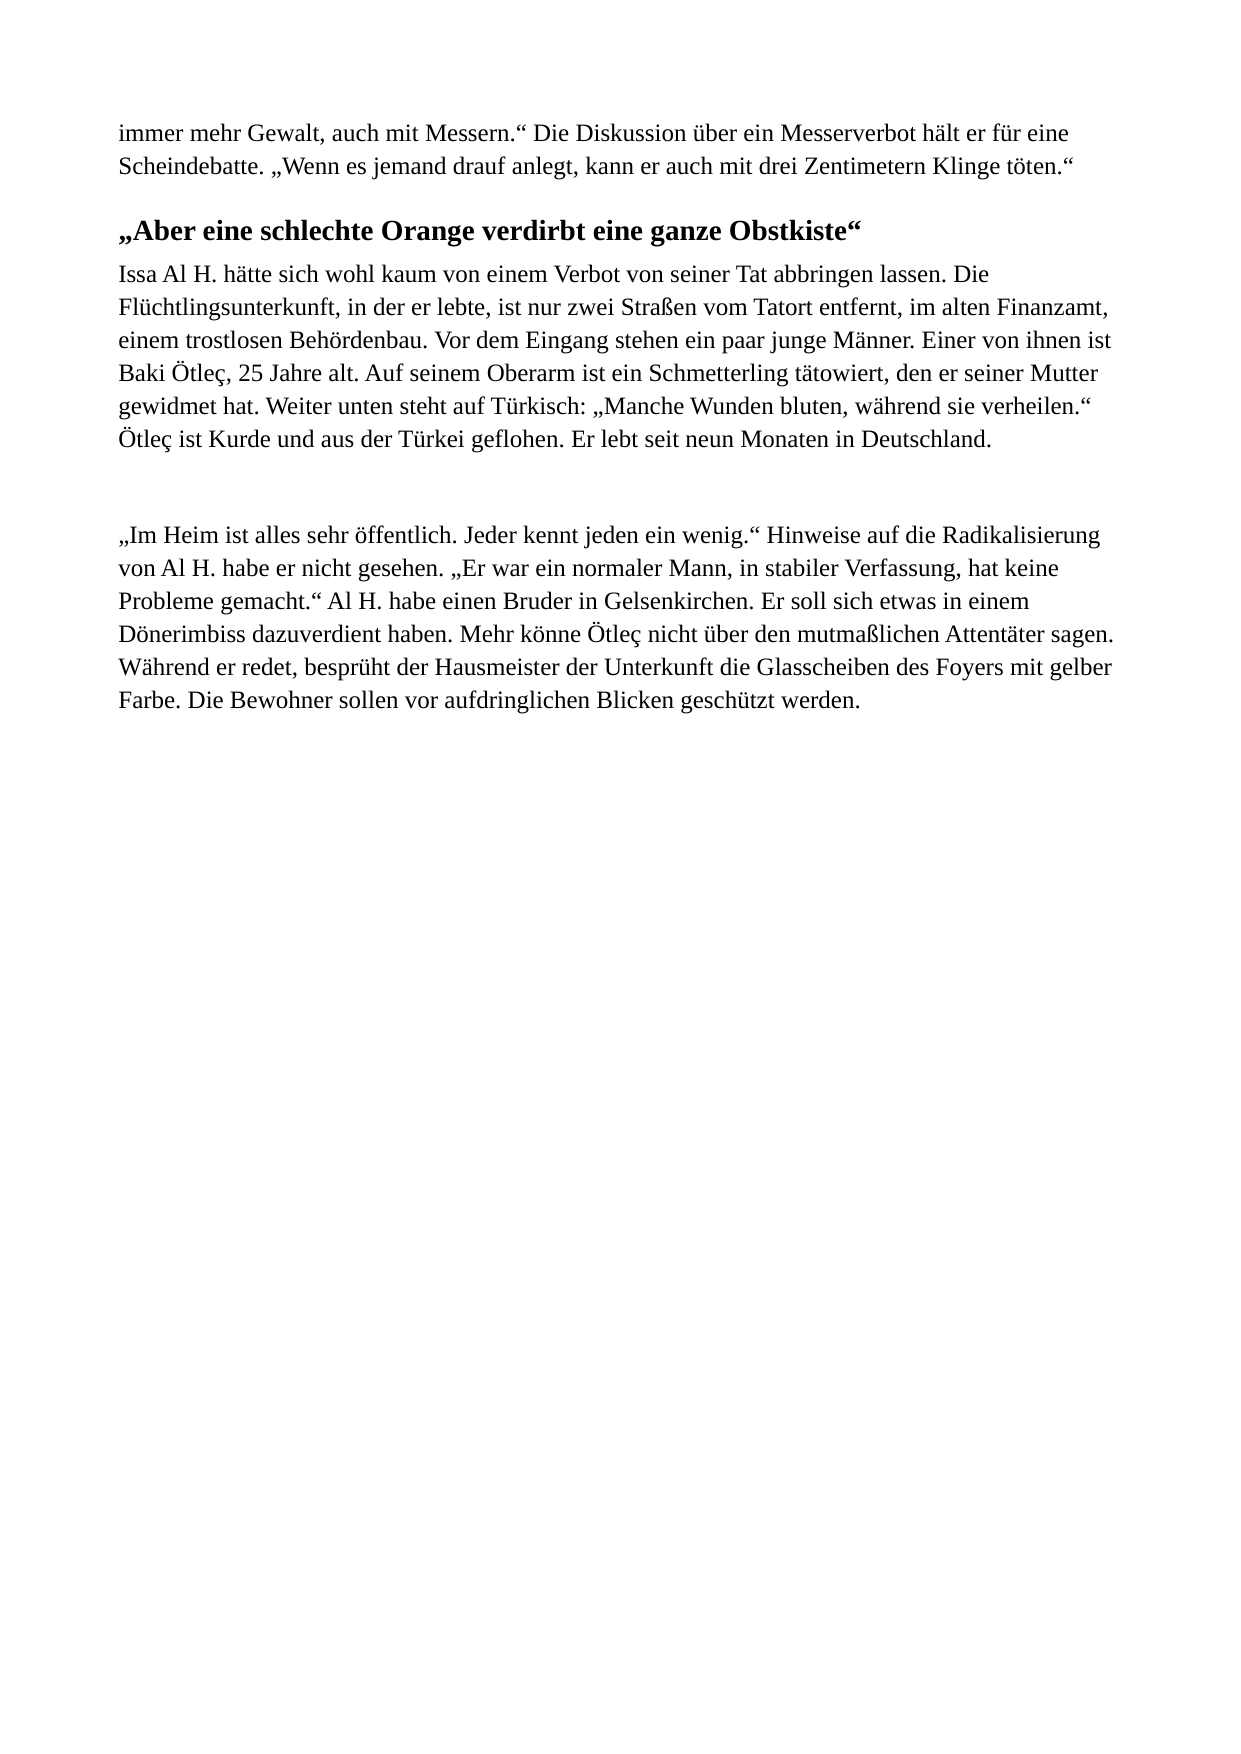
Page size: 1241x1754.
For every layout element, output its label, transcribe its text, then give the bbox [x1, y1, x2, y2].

text Issa Al H. hätte sich wohl kaum von einem Verbot von seiner Tat abbringen lassen. Die Flüchtlingsunterkunft, in der er lebte, ist nur zwei Straßen vom Tatort entfernt, im alten Finanzamt, einem trostlosen Behördenbau. Vor dem Eingang stehen ein paar junge Männer. Einer von ihnen ist Baki Ötleç, 25 Jahre alt. Auf seinem Oberarm ist ein Schmetterling tätowiert, den er seiner Mutter gewidmet hat. Weiter unten steht auf Türkisch: „Manche Wunden bluten, während sie verheilen.“ Ötleç ist Kurde und aus der Türkei geflohen. Er lebt seit neun Monaten in Deutschland. [118, 259, 1122, 453]
subtitle „Aber eine schlechte Orange verdirbt eine ganze Obstkiste“ [118, 213, 1122, 247]
text immer mehr Gewalt, auch mit Messern.“ Die Diskussion über ein Messerverbot hält er für eine Scheindebatte. „Wenn es jemand drauf anlegt, kann er auch mit drei Zentimetern Klinge töten.“ [118, 118, 1122, 180]
text „Im Heim ist alles sehr öffentlich. Jeder kennt jeden ein wenig.“ Hinweise auf die Radikalisierung von Al H. habe er nicht gesehen. „Er war ein normaler Mann, in stabiler Verfassung, hat keine Probleme gemacht.“ Al H. habe einen Bruder in Gelsenkirchen. Er soll sich etwas in einem Dönerimbiss dazuverdient haben. Mehr könne Ötleç nicht über den mutmaßlichen Attentäter sagen. Während er redet, besprüht der Hausmeister der Unterkunft die Glasscheiben des Foyers mit gelber Farbe. Die Bewohner sollen vor aufdringlichen Blicken geschützt werden. [118, 520, 1122, 713]
